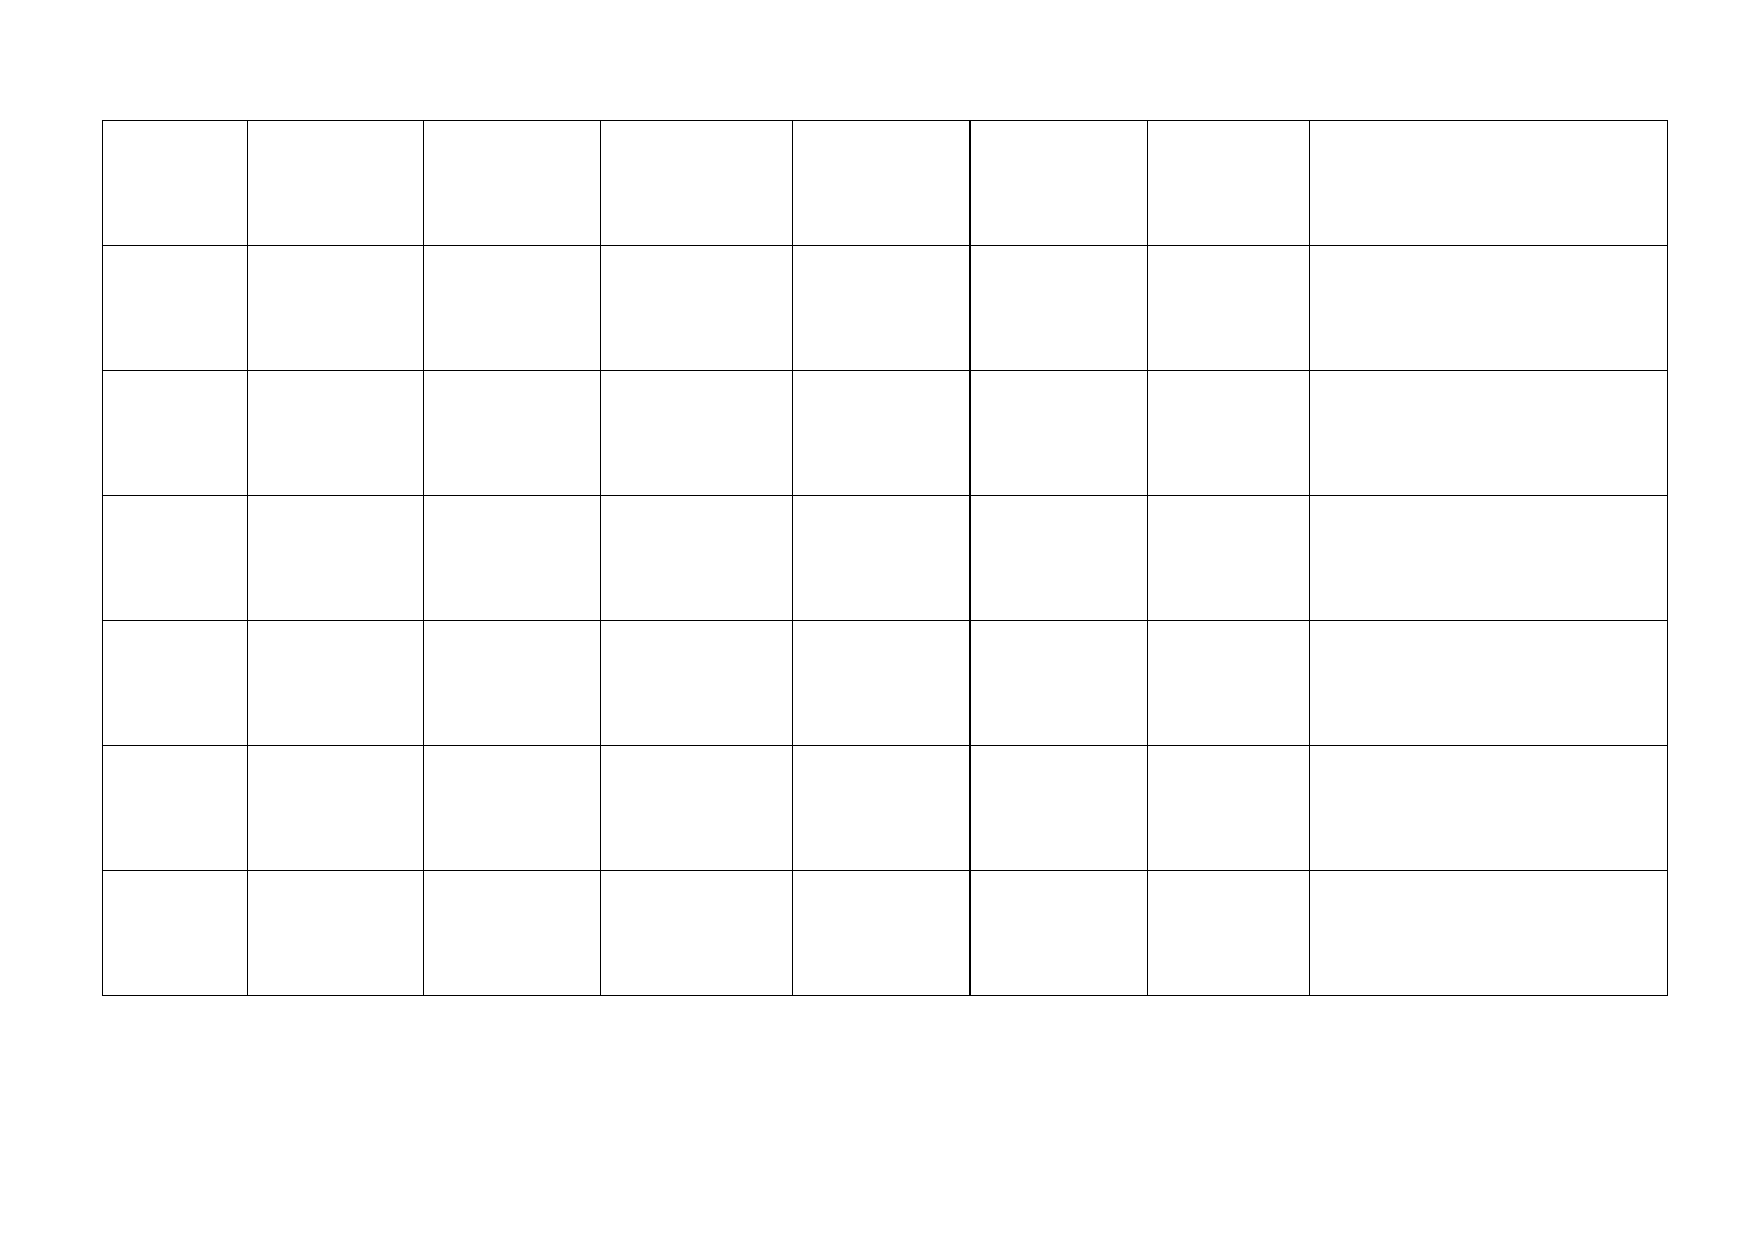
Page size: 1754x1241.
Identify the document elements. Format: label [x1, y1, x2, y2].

table_cell [793, 371, 969, 495]
table_cell [971, 371, 1147, 495]
table_cell [424, 246, 600, 370]
table_cell [971, 746, 1147, 870]
table_cell [971, 621, 1147, 745]
table_cell [601, 371, 792, 495]
table_cell [1148, 246, 1309, 370]
table_cell [103, 871, 247, 995]
table_cell [601, 246, 792, 370]
table_cell [971, 496, 1147, 620]
table_cell [601, 496, 792, 620]
table_cell [1148, 871, 1309, 995]
table_cell [1310, 121, 1667, 245]
table_cell [793, 871, 969, 995]
table_cell [1148, 621, 1309, 745]
table_cell [1148, 496, 1309, 620]
table_cell [1310, 871, 1667, 995]
table_cell [793, 621, 969, 745]
table_cell [1310, 371, 1667, 495]
table_cell [103, 371, 247, 495]
table_cell [424, 871, 600, 995]
table_cell [1148, 746, 1309, 870]
table_cell [601, 871, 792, 995]
table_cell [601, 121, 792, 245]
table_cell [601, 621, 792, 745]
table_cell [424, 121, 600, 245]
table_cell [248, 121, 423, 245]
table_cell [103, 621, 247, 745]
table_cell [1310, 746, 1667, 870]
table_cell [1148, 371, 1309, 495]
table_cell [793, 121, 969, 245]
table_cell [793, 246, 969, 370]
table_cell [601, 746, 792, 870]
table_cell [103, 746, 247, 870]
table_cell [793, 496, 969, 620]
table_cell [424, 496, 600, 620]
table_cell [424, 621, 600, 745]
table_cell [424, 371, 600, 495]
table_cell [1310, 246, 1667, 370]
table_cell [103, 121, 247, 245]
table_cell [248, 246, 423, 370]
table_cell [103, 246, 247, 370]
table_cell [971, 121, 1147, 245]
table_cell [103, 496, 247, 620]
table_cell [424, 746, 600, 870]
table_cell [248, 746, 423, 870]
table_cell [1310, 621, 1667, 745]
table_cell [971, 246, 1147, 370]
table_cell [793, 746, 969, 870]
table_cell [248, 621, 423, 745]
table_cell [248, 496, 423, 620]
table_cell [971, 871, 1147, 995]
table_cell [248, 371, 423, 495]
table_cell [1148, 121, 1309, 245]
table_cell [1310, 496, 1667, 620]
table_cell [248, 871, 423, 995]
